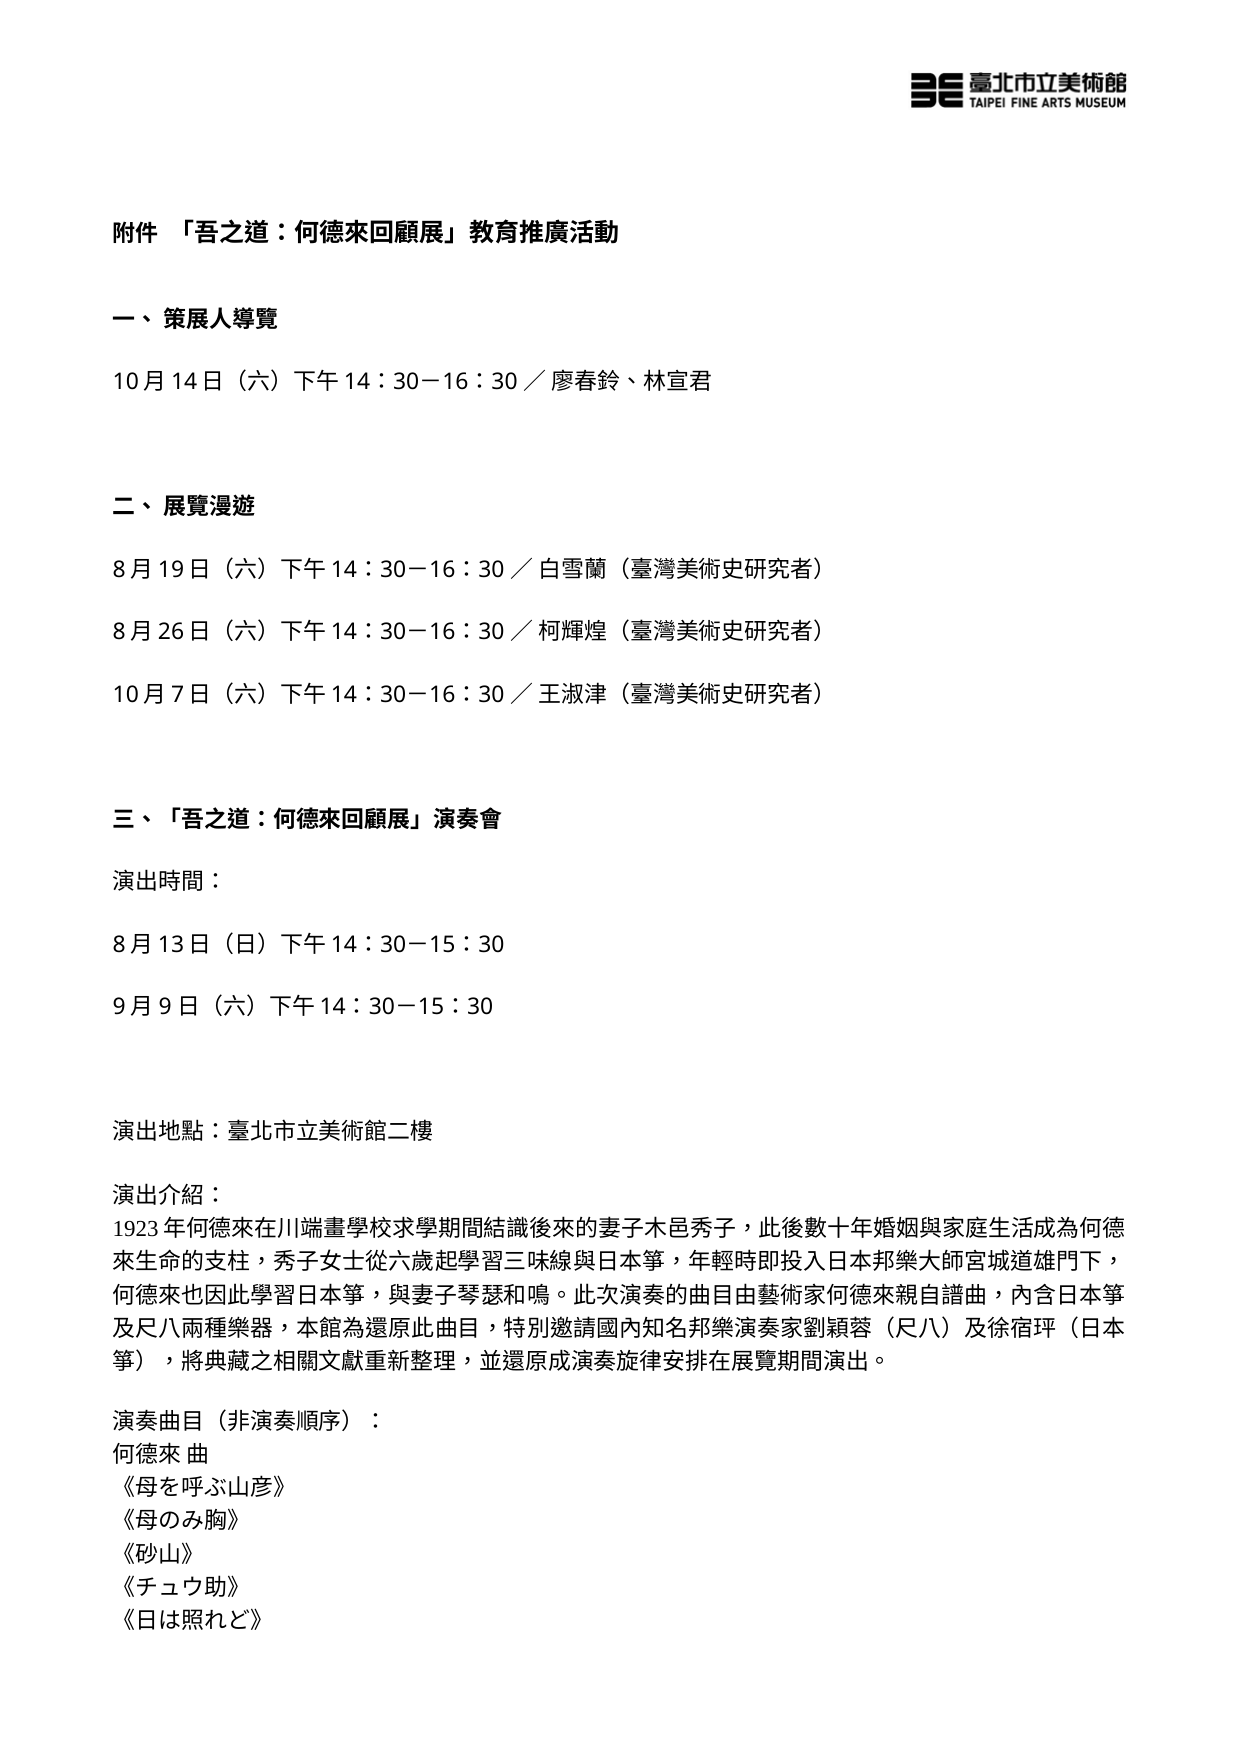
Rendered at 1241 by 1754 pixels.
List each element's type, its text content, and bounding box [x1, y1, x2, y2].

text 10月7日（六）下午14：30－16：30 ／ 王淑津（臺灣美術史研究者） [112, 650, 1128, 713]
text 一、 策展人導覽 [112, 275, 1128, 338]
text 8月26日（六）下午14：30－16：30 ／ 柯輝煌（臺灣美術史研究者） [112, 588, 1128, 650]
text 演出介紹： [112, 1177, 1128, 1210]
text 附件 「吾之道：何德來回顧展」教育推廣活動 [112, 213, 1128, 249]
text 演出地點：臺北市立美術館二樓 [112, 1088, 1128, 1150]
text 《母を呼ぶ山彦》 [112, 1469, 1128, 1502]
text 何德來 曲 [112, 1436, 1128, 1469]
text 1923年何德來在川端畫學校求學期間結識後來的妻子木邑秀子，此後數十年婚姻與家庭生活成為何德來生命的支柱，秀子女士從六歲起學習三味線與日本箏，年輕時即投入日本邦樂大師宮城道雄門下，何德來也因此學習日本箏，與妻子琴瑟和鳴。此次演奏的曲目由藝術家何德來親自譜曲，內含日本箏及尺八兩種樂器，本館為還原此曲目，特別邀請國內知名邦樂演奏家劉穎蓉（尺八）及徐宿玶（日本箏），將典藏之相關文獻重新整理，並還原成演奏旋律安排在展覽期間演出。 [112, 1210, 1128, 1376]
text 《チュウ助》 [112, 1569, 1128, 1602]
text 《日は照れど》 [112, 1602, 1128, 1635]
text 二、 展覽漫遊 [112, 463, 1128, 525]
text 《母のみ胸》 [112, 1502, 1128, 1535]
text 9月 9 日（六）下午14：30－15：30 [112, 963, 1128, 1025]
text 10月14日（六）下午14：30－16：30 ／ 廖春鈴、林宣君 [112, 338, 1128, 400]
text 8月13日（日）下午14：30－15：30 [112, 900, 1128, 963]
text 《砂山》 [112, 1535, 1128, 1569]
text 演奏曲目（非演奏順序）： [112, 1402, 1128, 1436]
text 三、「吾之道：何德來回顧展」演奏會 [112, 775, 1128, 838]
text 8月19日（六）下午14：30－16：30 ／ 白雪蘭（臺灣美術史研究者） [112, 525, 1128, 588]
text 演出時間： [112, 838, 1128, 900]
